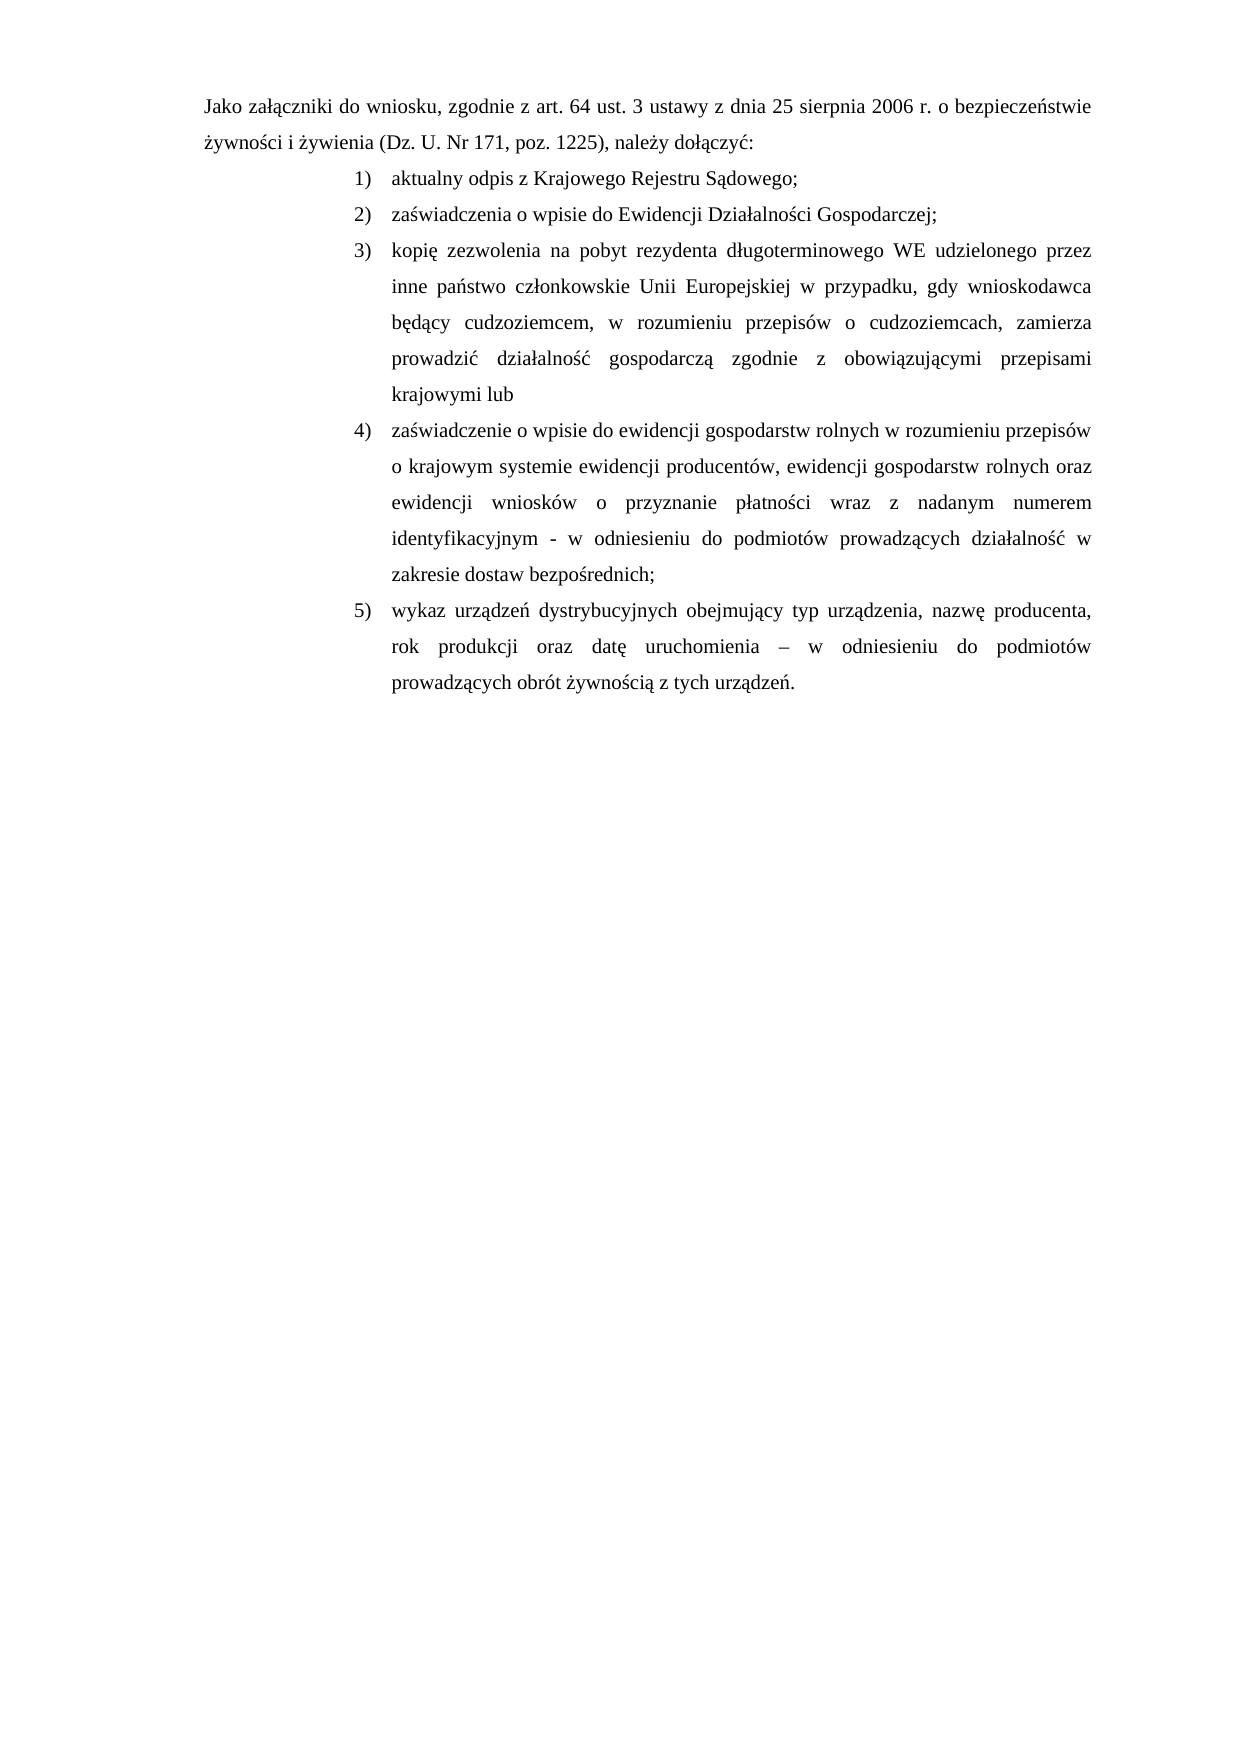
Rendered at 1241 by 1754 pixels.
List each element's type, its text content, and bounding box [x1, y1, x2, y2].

list zaświadczenie o wpisie do ewidencji gospodarstw rolnych w rozumieniu przepisów o krajowym systemie ewidencji producentów, ewidencji gospodarstw rolnych oraz ewidencji wniosków o przyznanie płatności wraz z nadanym numerem identyfikacyjnym - w odniesieniu do podmiotów prowadzących działalność w zakresie dostaw bezpośrednich; [354, 418, 1092, 586]
list kopię zezwolenia na pobyt rezydenta długoterminowego WE udzielonego przez inne państwo członkowskie Unii Europejskiej w przypadku, gdy wnioskodawca będący cudzoziemcem, w rozumieniu przepisów o cudzoziemcach, zamierza prowadzić działalność gospodarczą zgodnie z obowiązującymi przepisami krajowymi lub [354, 238, 1092, 406]
list aktualny odpis z Krajowego Rejestru Sądowego; [354, 166, 1092, 190]
list wykaz urządzeń dystrybucyjnych obejmujący typ urządzenia, nazwę producenta, rok produkcji oraz datę uruchomienia – w odniesieniu do podmiotów prowadzących obrót żywnością z tych urządzeń. [354, 598, 1092, 694]
list zaświadczenia o wpisie do Ewidencji Działalności Gospodarczej; [354, 202, 1092, 226]
text Jako załączniki do wniosku, zgodnie z art. 64 ust. 3 ustawy z dnia 25 sierpnia 2006 r. o bezpieczeństwie żywności i żywienia (Dz. U. Nr 171, poz. 1225), należy dołączyć: [204, 94, 1092, 154]
